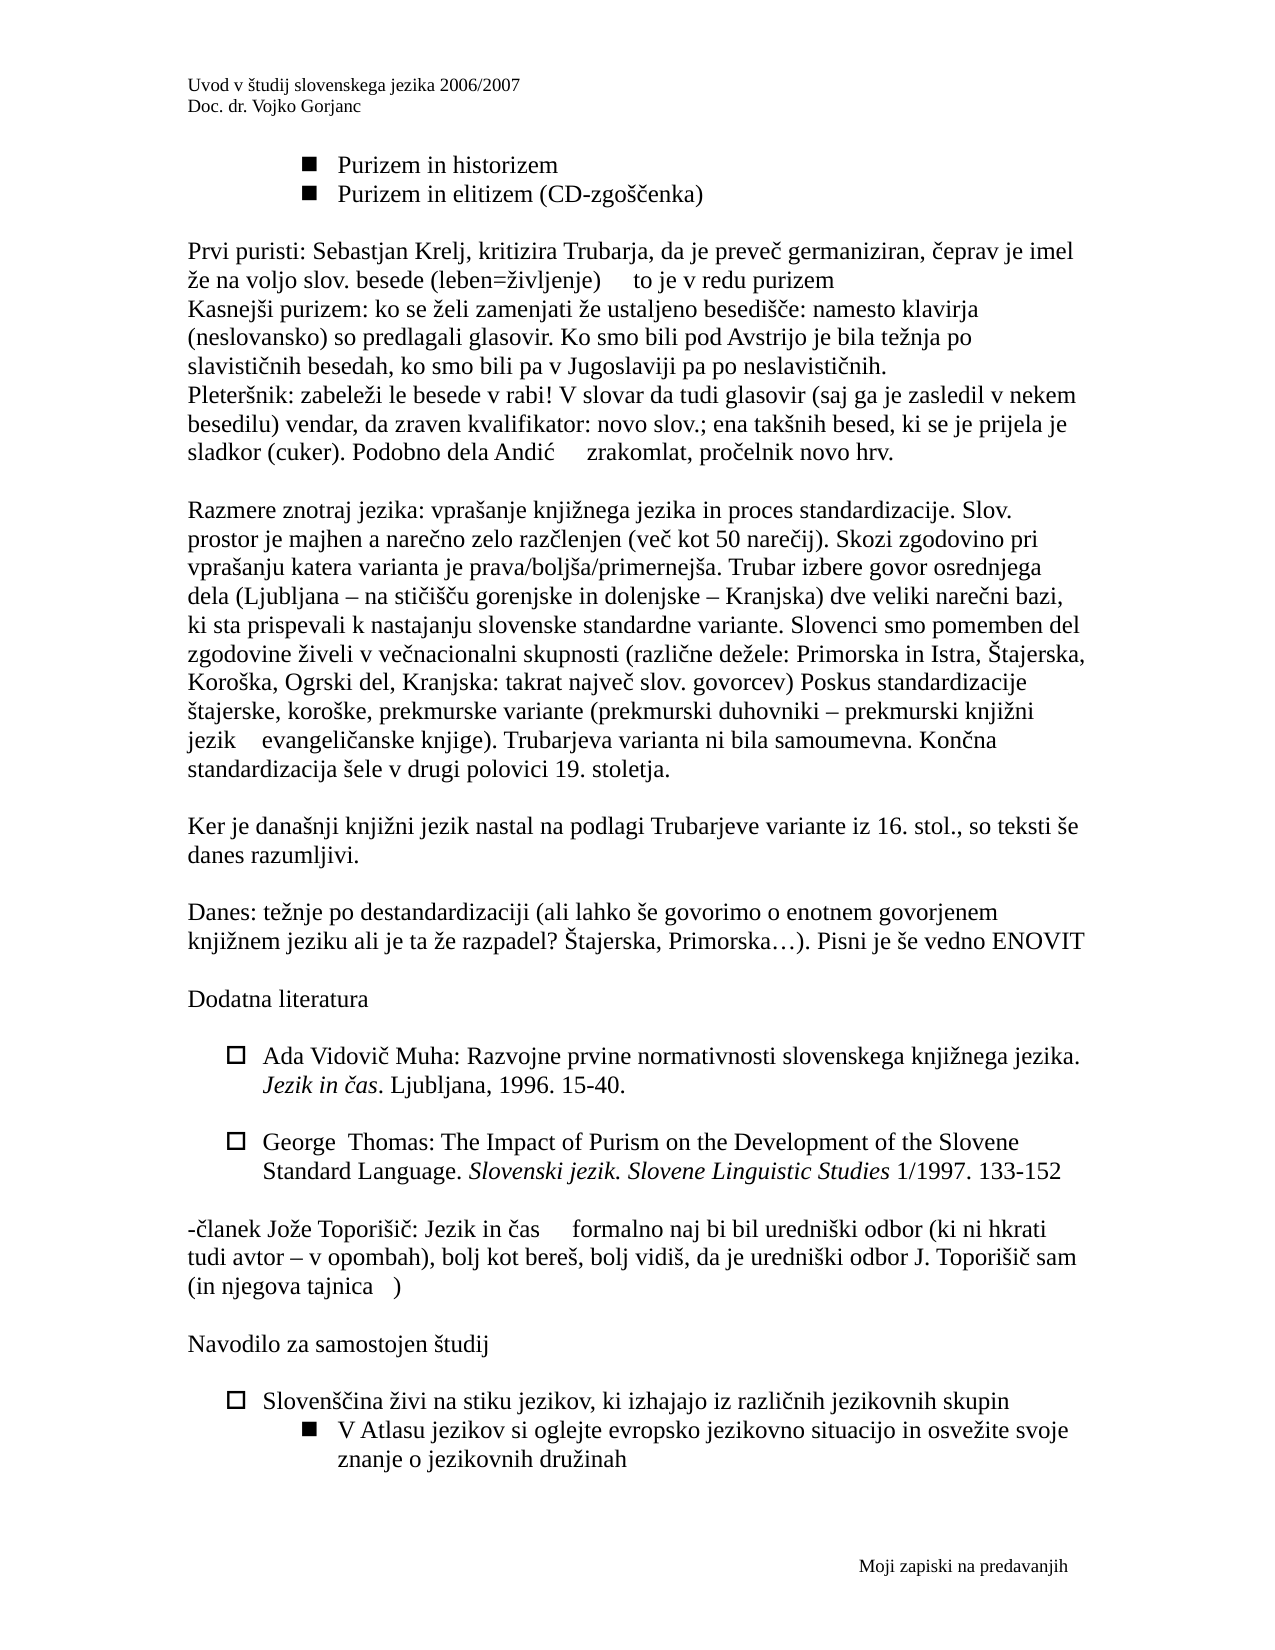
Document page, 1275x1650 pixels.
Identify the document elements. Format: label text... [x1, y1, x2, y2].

text Razmere znotraj jezika: vprašanje knjižnega jezika in proces standardizacije. Slov. prostor je majhen a narečno zelo razčlenjen (več kot 50 narečij). Skozi zgodovino pri vprašanju katera varianta je prava/boljša/primernejša. Trubar izbere govor osrednjega dela (Ljubljana – na stičišču gorenjske in dolenjske – Kranjska) dve veliki narečni bazi, ki sta prispevali k nastajanju slovenske standardne variante. Slovenci smo pomemben del zgodovine živeli v večnacionalni skupnosti (različne dežele: Primorska in Istra, Štajerska, Koroška, Ogrski del, Kranjska: takrat največ slov. govorcev) Poskus standardizacije štajerske, koroške, prekmurske variante (prekmurski duhovniki – prekmurski knjižni jezik evangeličanske knjige). Trubarjeva varianta ni bila samoumevna. Končna standardizacija šele v drugi polovici 19. stoletja. [187, 495, 1087, 782]
text Ker je današnji knjižni jezik nastal na podlagi Trubarjeve variante iz 16. stol., so teksti še danes razumljivi. [187, 811, 1087, 869]
text Pleteršnik: zabeleži le besede v rabi! V slovar da tudi glasovir (saj ga je zasledil v nekem besedilu) vendar, da zraven kvalifikator: novo slov.; ena takšnih besed, ki se je prijela je sladkor (cuker). Podobno dela Andić  zrakomlat, pročelnik novo hrv. [187, 380, 1087, 466]
text Navodilo za samostojen študij [187, 1329, 1087, 1357]
list Slovenščina živi na stiku jezikov, ki izhajajo iz različnih jezikovnih skupin [225, 1386, 1087, 1415]
list Purizem in historizem [300, 150, 1087, 179]
text Prvi puristi: Sebastjan Krelj, kritizira Trubarja, da je preveč germaniziran, čeprav je imel že na voljo slov. besede (leben=življenje)  to je v redu purizem [187, 236, 1087, 294]
list V Atlasu jezikov si oglejte evropsko jezikovno situacijo in osvežite svoje znanje o jezikovnih družinah [300, 1415, 1087, 1472]
text Danes: težnje po destandardizaciji (ali lahko še govorimo o enotnem govorjenem knjižnem jeziku ali je ta že razpadel? Štajerska, Primorska…). Pisni je še vedno ENOVIT [187, 897, 1087, 955]
text Kasnejši purizem: ko se želi zamenjati že ustaljeno besedišče: namesto klavirja (neslovansko) so predlagali glasovir. Ko smo bili pod Avstrijo je bila težnja po slavističnih besedah, ko smo bili pa v Jugoslaviji pa po neslavističnih. [187, 294, 1087, 380]
list Purizem in elitizem (CD-zgoščenka) [300, 179, 1087, 207]
text -članek Jože Toporišič: Jezik in čas  formalno naj bi bil uredniški odbor (ki ni hkrati tudi avtor – v opombah), bolj kot bereš, bolj vidiš, da je uredniški odbor J. Toporišič sam (in njegova tajnica) [187, 1214, 1087, 1300]
list Ada Vidovič Muha: Razvojne prvine normativnosti slovenskega knjižnega jezika. Jezik in čas. Ljubljana, 1996. 15-40. [225, 1041, 1087, 1099]
list George Thomas: The Impact of Purism on the Development of the Slovene Standard Language. Slovenski jezik. Slovene Linguistic Studies 1/1997. 133-152 [225, 1127, 1087, 1185]
text Dodatna literatura [187, 984, 1087, 1012]
